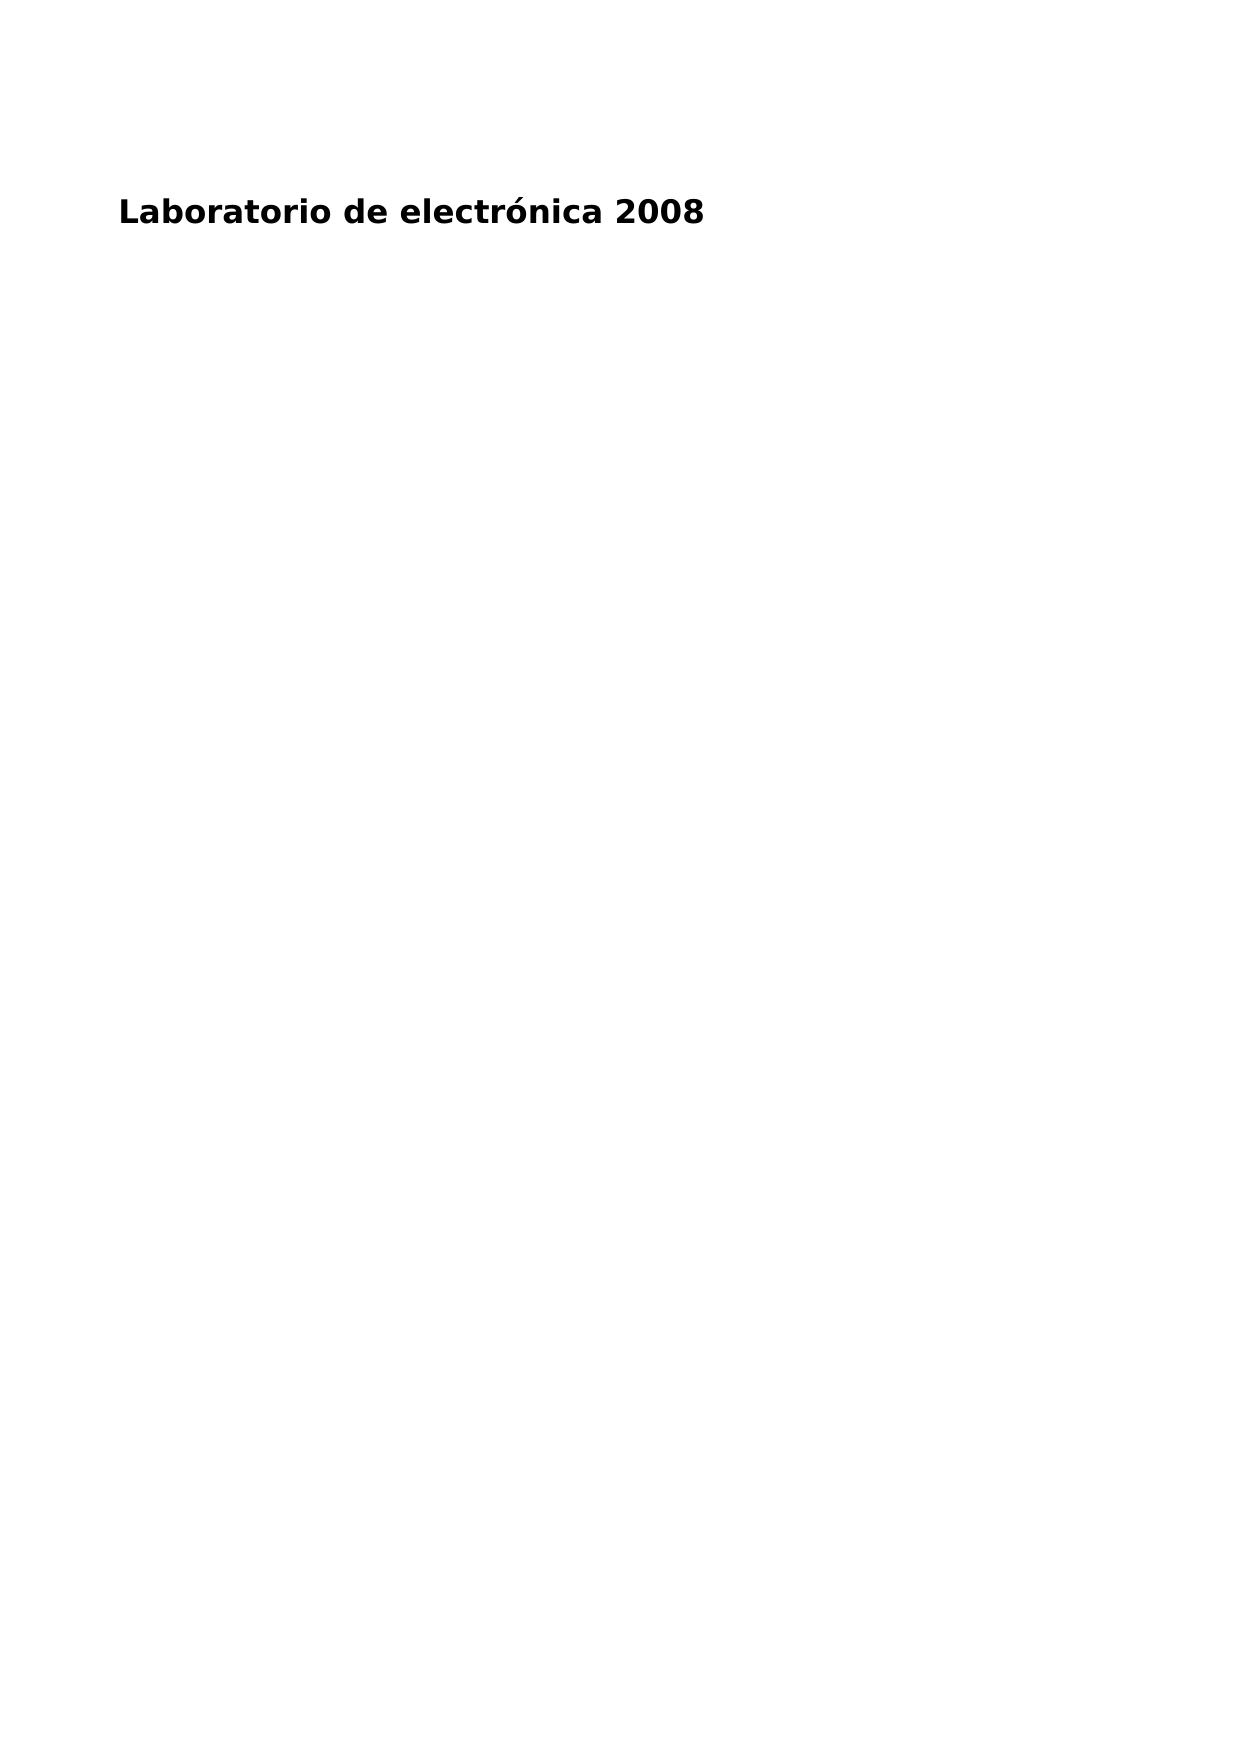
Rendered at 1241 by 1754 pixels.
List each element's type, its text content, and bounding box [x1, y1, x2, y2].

subtitle Laboratorio de electrónica 2008 [118, 193, 1122, 231]
